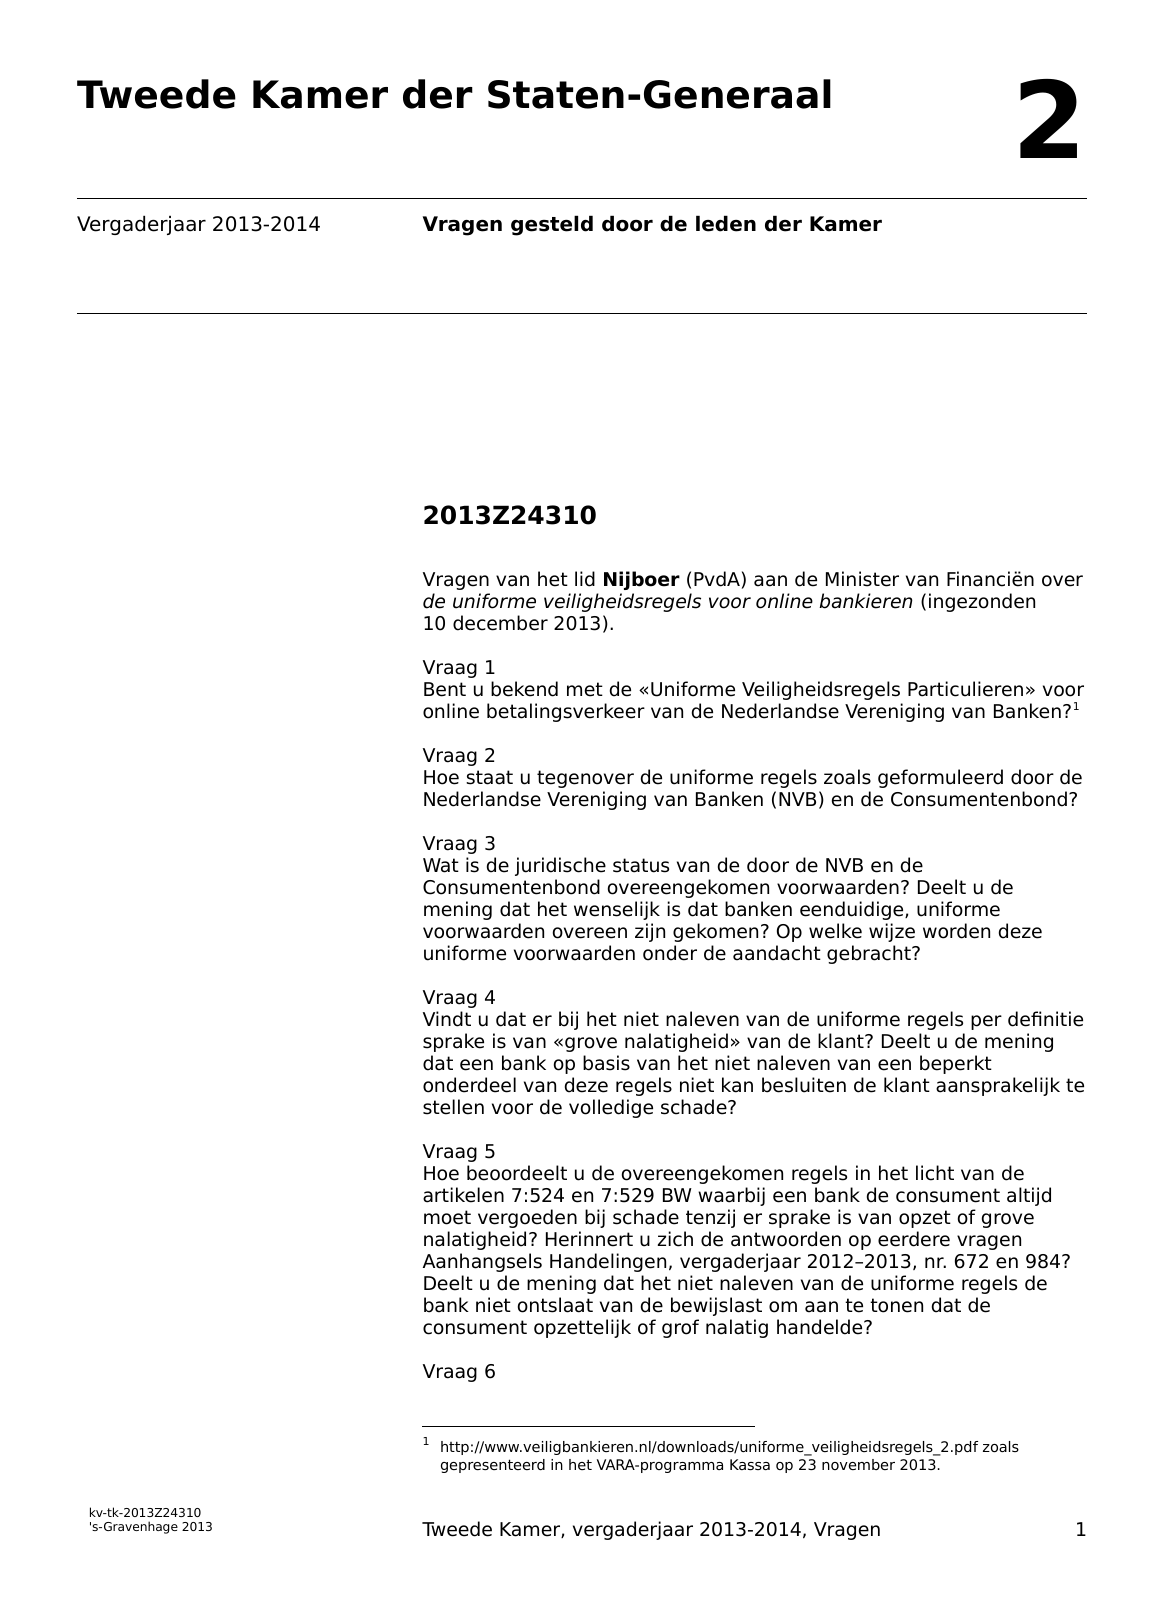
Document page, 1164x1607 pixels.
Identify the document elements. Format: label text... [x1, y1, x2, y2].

text kv-tk-2013Z24310 [88, 1506, 323, 1520]
table_header 2 [886, 59, 1087, 198]
table_header Tweede Kamer der Staten-Generaal [77, 59, 886, 198]
text Vraag 4 [422, 987, 1087, 1009]
table_cell Vragen gesteld door de leden der Kamer [422, 199, 1087, 313]
text 2013Z24310 [422, 501, 1087, 531]
text Wat is de juridische status van de door de NVB en de Consumentenbond overeengekomen voorwaarden? Deelt u de mening dat het wenselijk is dat banken eenduidige, uniforme voorwaarden overeen zijn gekomen? Op welke wijze worden deze uniforme voorwaarden onder de aandacht gebracht? [422, 855, 1087, 965]
text Hoe beoordeelt u de overeengekomen regels in het licht van de artikelen 7:524 en 7:529 BW waarbij een bank de consument altijd moet vergoeden bij schade tenzij er sprake is van opzet of grove nalatigheid? Herinnert u zich de antwoorden op eerdere vragen Aanhangsels Handelingen, vergaderjaar 2012–2013, nr. 672 en 984? Deelt u de mening dat het niet naleven van de uniforme regels de bank niet ontslaat van de bewijslast om aan te tonen dat de consument opzettelijk of grof nalatig handelde? [422, 1163, 1087, 1339]
text Bent u bekend met de «Uniforme Veiligheidsregels Particulieren» voor online betalingsverkeer van de Nederlandse Vereniging van Banken? [422, 679, 1087, 723]
text Vindt u dat er bij het niet naleven van de uniforme regels per definitie sprake is van «grove nalatigheid» van de klant? Deelt u de mening dat een bank op basis van het niet naleven van een beperkt onderdeel van deze regels niet kan besluiten de klant aansprakelijk te stellen voor de volledige schade? [422, 1009, 1087, 1119]
text Vraag 1 [422, 657, 1087, 679]
text Hoe staat u tegenover de uniforme regels zoals geformuleerd door de Nederlandse Vereniging van Banken (NVB) en de Consumentenbond? [422, 767, 1087, 811]
text Vraag 2 [422, 745, 1087, 767]
text Vraag 6 [422, 1361, 1087, 1383]
text Vragen van het lid Nijboer (PvdA) aan de Minister van Financiën over de uniforme veiligheidsregels voor online bankieren (ingezonden 10 december 2013). [422, 569, 1087, 635]
text http://www.veiligbankieren.nl/downloads/uniforme_veiligheidsregels_2.pdf zoals gepresenteerd in het VARA-programma Kassa op 23 november 2013. [422, 1435, 1087, 1474]
text Vraag 5 [422, 1141, 1087, 1163]
text Vraag 3 [422, 833, 1087, 855]
table_cell Vergaderjaar 2013-2014 [77, 199, 422, 313]
text 's-Gravenhage 2013 [88, 1520, 323, 1534]
